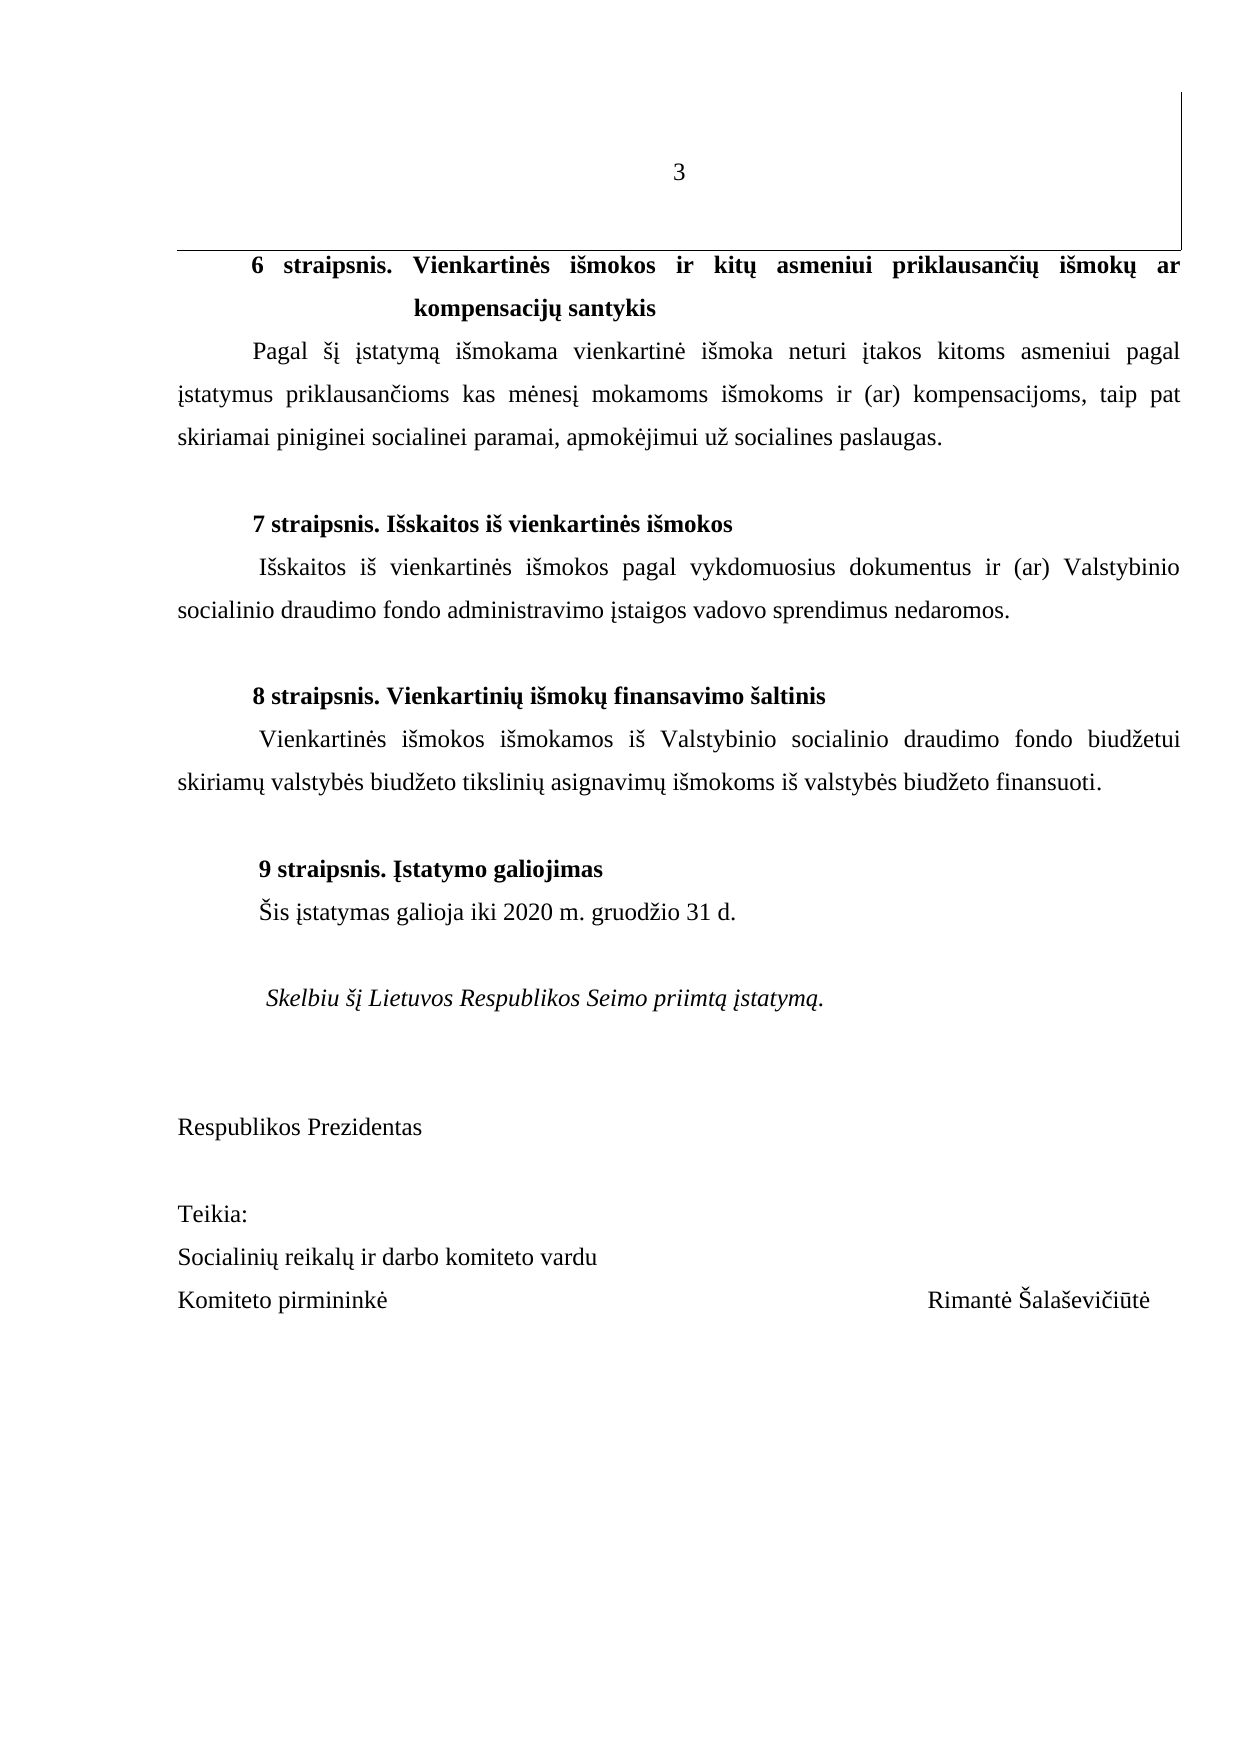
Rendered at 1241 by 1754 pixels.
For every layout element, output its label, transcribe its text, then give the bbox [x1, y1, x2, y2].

text Respublikos Prezidentas [177, 1112, 1181, 1141]
text Komiteto pirmininkė Rimantė Šalaševičiūtė [177, 1285, 1181, 1314]
text Socialinių reikalų ir darbo komiteto vardu [177, 1242, 1181, 1271]
text 7 straipsnis. Išskaitos iš vienkartinės išmokos [252, 509, 1181, 537]
text Šis įstatymas galioja iki 2020 m. gruodžio 31 d. [177, 897, 1181, 926]
text 6 straipsnis. Vienkartinės išmokos ir kitų asmeniui priklausančių išmokų ar kompensacijų santykis [251, 250, 1181, 322]
text 9 straipsnis. Įstatymo galiojimas [177, 854, 1181, 882]
text Teikia: [177, 1199, 1181, 1227]
text 8 straipsnis. Vienkartinių išmokų finansavimo šaltinis [177, 681, 1181, 710]
text Skelbiu šį Lietuvos Respublikos Seimo priimtą įstatymą. [177, 983, 1181, 1012]
text Pagal šį įstatymą išmokama vienkartinė išmoka neturi įtakos kitoms asmeniui pagal įstatymus priklausančioms kas mėnesį mokamoms išmokoms ir (ar) kompensacijoms, taip pat skiriamai piniginei socialinei paramai, apmokėjimui už socialines paslaugas. [177, 336, 1181, 451]
text Išskaitos iš vienkartinės išmokos pagal vykdomuosius dokumentus ir (ar) Valstybinio socialinio draudimo fondo administravimo įstaigos vadovo sprendimus nedaromos. [177, 552, 1181, 624]
text Vienkartinės išmokos išmokamos iš Valstybinio socialinio draudimo fondo biudžetui skiriamų valstybės biudžeto tikslinių asignavimų išmokoms iš valstybės biudžeto finansuoti. [177, 724, 1181, 796]
